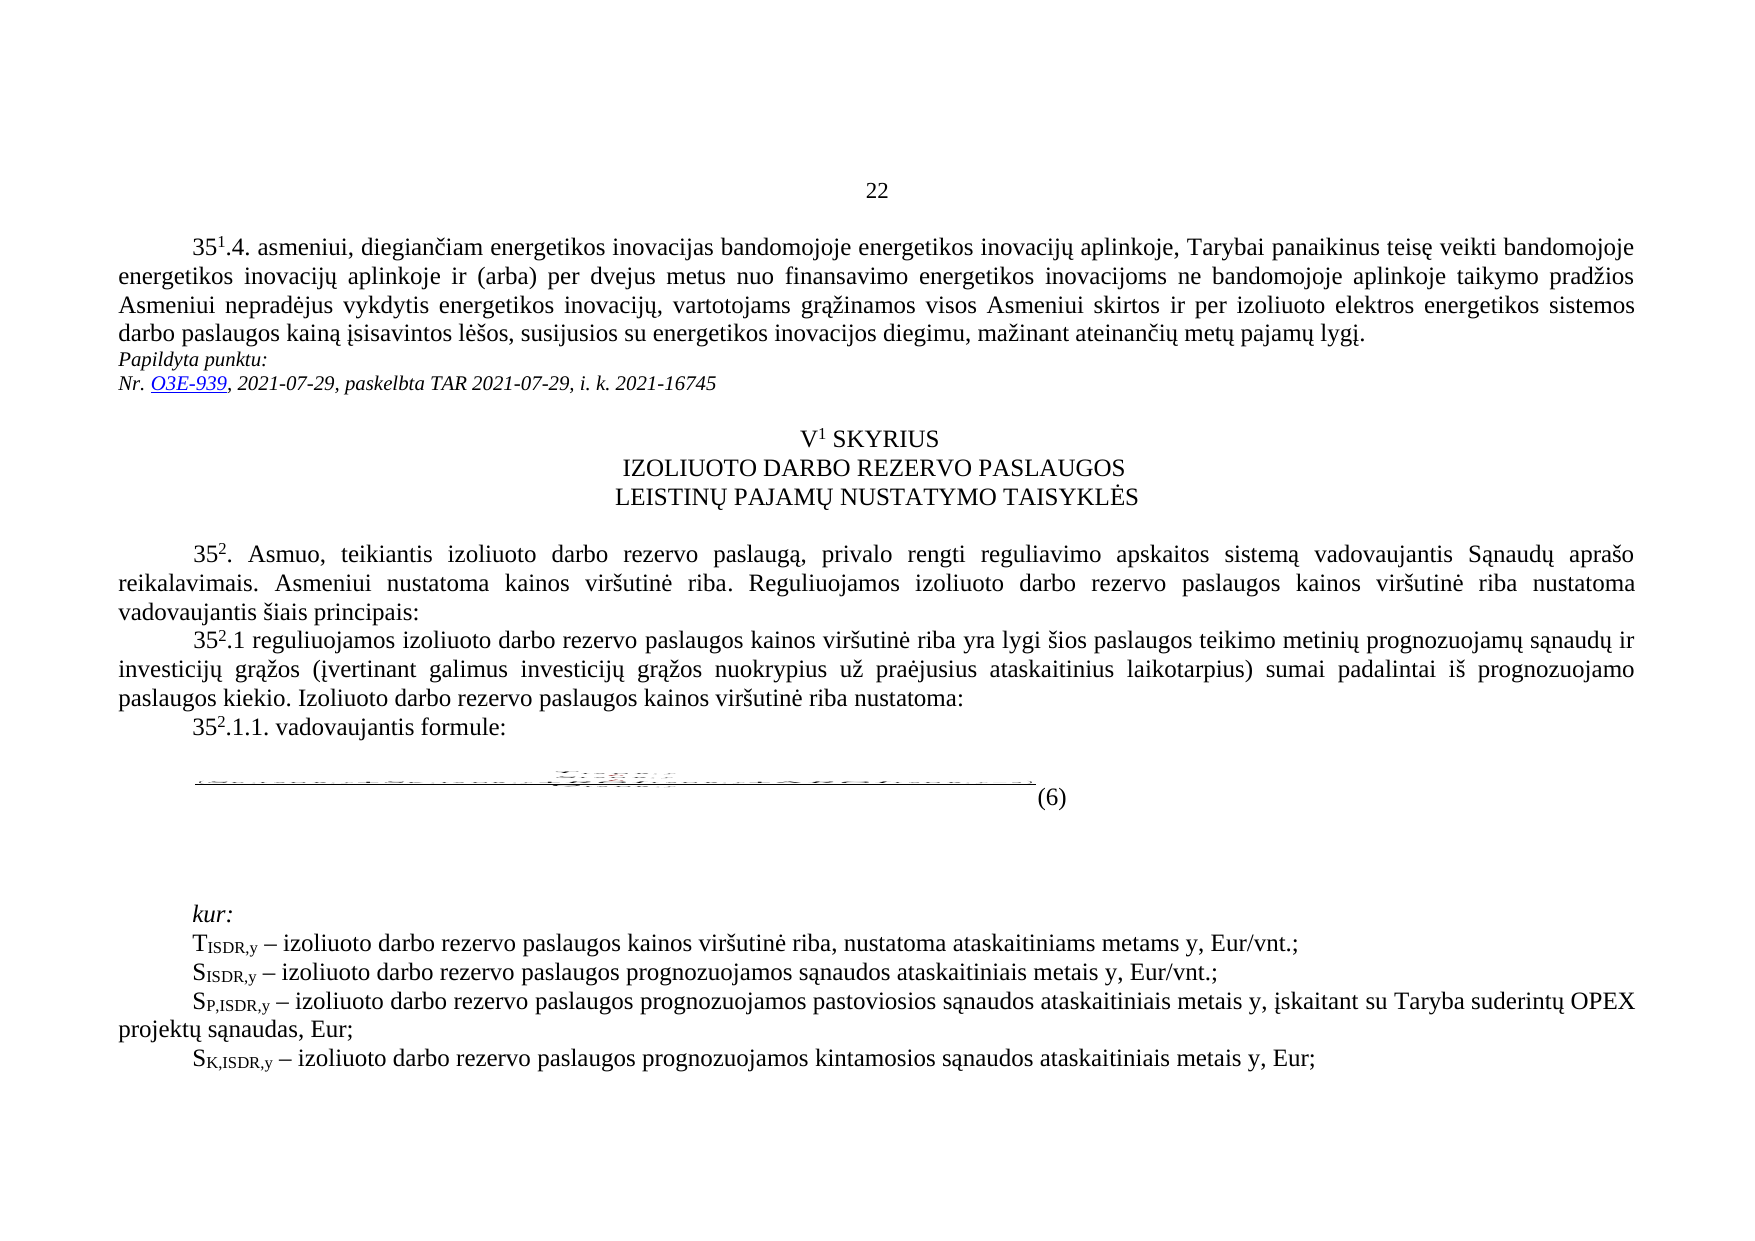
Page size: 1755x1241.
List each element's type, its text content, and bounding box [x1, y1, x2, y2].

text kur: [118, 899, 1636, 928]
text Papildyta punktu: [118, 347, 1636, 371]
text LEISTINŲ PAJAMŲ NUSTATYMO TAISYKLĖS [118, 482, 1636, 510]
text 352. Asmuo, teikiantis izoliuoto darbo rezervo paslaugą, privalo rengti reguliavimo apskaitos sistemą vadovaujantis Sąnaudų aprašo reikalavimais. Asmeniui nustatoma kainos viršutinė riba. Reguliuojamos izoliuoto darbo rezervo paslaugos kainos viršutinė riba nustatoma vadovaujantis šiais principais: [118, 539, 1636, 625]
text SP,ISDR,y – izoliuoto darbo rezervo paslaugos prognozuojamos pastoviosios sąnaudos ataskaitiniais metais y, įskaitant su Taryba suderintų OPEX projektų sąnaudas, Eur; [118, 986, 1636, 1043]
text 352.1 reguliuojamos izoliuoto darbo rezervo paslaugos kainos viršutinė riba yra lygi šios paslaugos teikimo metinių prognozuojamų sąnaudų ir investicijų grąžos (įvertinant galimus investicijų grąžos nuokrypius už praėjusius ataskaitinius laikotarpius) sumai padalintai iš prognozuojamo paslaugos kiekio. Izoliuoto darbo rezervo paslaugos kainos viršutinė riba nustatoma: [118, 625, 1636, 712]
text SK,ISDR,y – izoliuoto darbo rezervo paslaugos prognozuojamos kintamosios sąnaudos ataskaitiniais metais y, Eur; [118, 1043, 1636, 1072]
text 352.1.1. vadovaujantis formule: [118, 712, 1636, 740]
text IZOLIUOTO DARBO REZERVO PASLAUGOS [118, 453, 1636, 482]
text SISDR,y – izoliuoto darbo rezervo paslaugos prognozuojamos sąnaudos ataskaitiniais metais y, Eur/vnt.; [118, 957, 1636, 986]
text V1 SKYRIUS [103, 424, 1636, 453]
text (6) [118, 769, 1636, 841]
text TISDR,y – izoliuoto darbo rezervo paslaugos kainos viršutinė riba, nustatoma ataskaitiniams metams y, Eur/vnt.; [118, 928, 1636, 957]
text Nr. O3E-939, 2021-07-29, paskelbta TAR 2021-07-29, i. k. 2021-16745 [118, 371, 1636, 395]
text 351.4. asmeniui, diegiančiam energetikos inovacijas bandomojoje energetikos inovacijų aplinkoje, Tarybai panaikinus teisę veikti bandomojoje energetikos inovacijų aplinkoje ir (arba) per dvejus metus nuo finansavimo energetikos inovacijoms ne bandomojoje aplinkoje taikymo pradžios Asmeniui nepradėjus vykdytis energetikos inovacijų, vartotojams grąžinamos visos Asmeniui skirtos ir per izoliuoto elektros energetikos sistemos darbo paslaugos kainą įsisavintos lėšos, susijusios su energetikos inovacijos diegimu, mažinant ateinančių metų pajamų lygį. [118, 232, 1636, 347]
